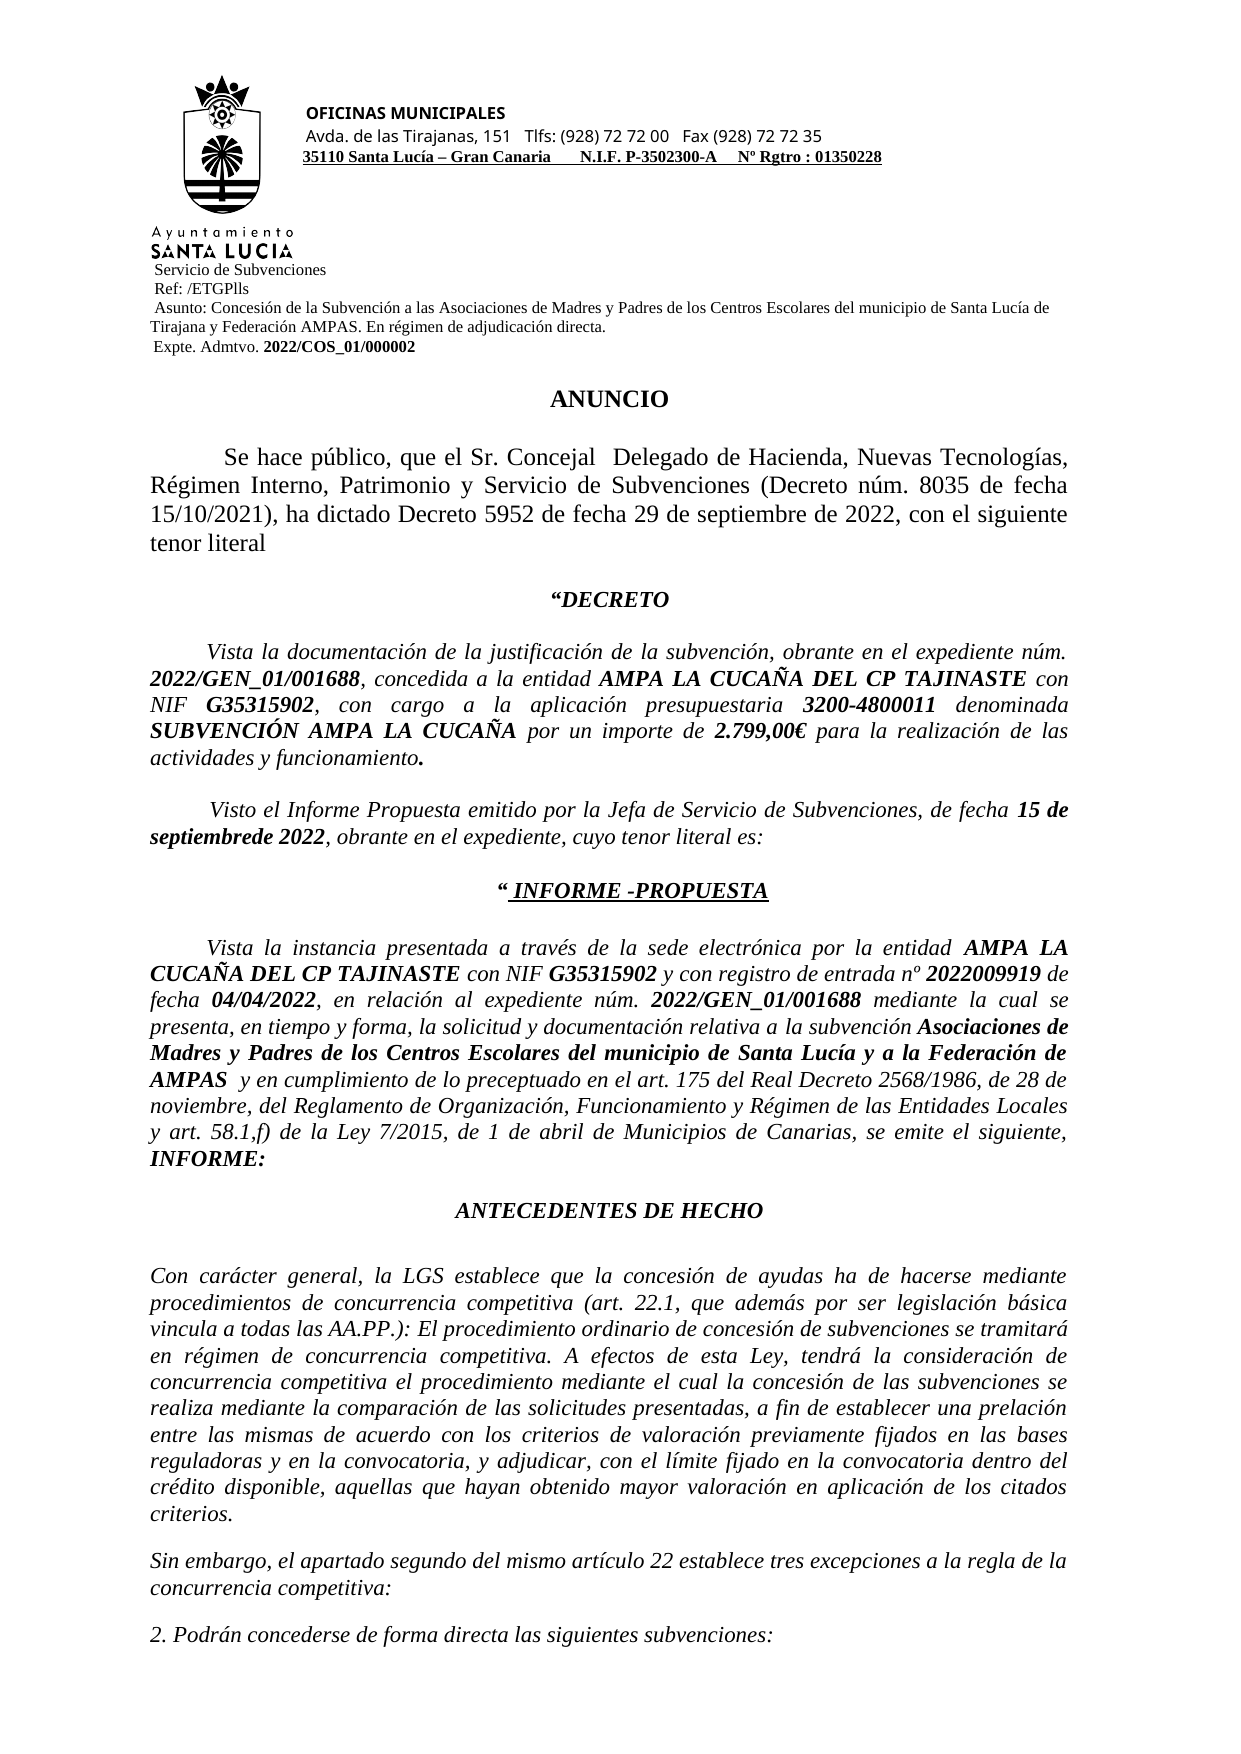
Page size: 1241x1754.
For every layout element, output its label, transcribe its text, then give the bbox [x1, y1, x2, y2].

text Vista la instancia presentada a través de la sede electrónica por la entidad AMPA LA CUCAÑA DEL CP TAJINASTE con NIF G35315902 y con registro de entrada nº 2022009919 de fecha 04/04/2022, en relación al expediente núm. 2022/GEN_01/001688 mediante la cual se presenta, en tiempo y forma, la solicitud y documentación relativa a la subvención Asociaciones de Madres y Padres de los Centros Escolares del municipio de Santa Lucía y a la Federación de AMPAS y en cumplimiento de lo preceptuado en el art. 175 del Real Decreto 2568/1986, de 28 de noviembre, del Reglamento de Organización, Funcionamiento y Régimen de las Entidades Locales y art. 58.1,f) de la Ley 7/2015, de 1 de abril de Municipios de Canarias, se emite el siguiente, INFORME: [150, 934, 1069, 1171]
text Visto el Informe Propuesta emitido por la Jefa de Servicio de Subvenciones, de fecha 15 de septiembrede 2022, obrante en el expediente, cuyo tenor literal es: [150, 796, 1069, 849]
text Vista la documentación de la justificación de la subvención, obrante en el expediente núm. 2022/GEN_01/001688, concedida a la entidad AMPA LA CUCAÑA DEL CP TAJINASTE con NIF G35315902, con cargo a la aplicación presupuestaria 3200-4800011 denominada SUBVENCIÓN AMPA LA CUCAÑA por un importe de 2.799,00€ para la realización de las actividades y funcionamiento. [150, 638, 1069, 770]
text Con carácter general, la LGS establece que la concesión de ayudas ha de hacerse mediante procedimientos de concurrencia competitiva (art. 22.1, que además por ser legislación básica vincula a todas las AA.PP.): El procedimiento ordinario de concesión de subvenciones se tramitará en régimen de concurrencia competitiva. A efectos de esta Ley, tendrá la consideración de concurrencia competitiva el procedimiento mediante el cual la concesión de las subvenciones se realiza mediante la comparación de las solicitudes presentadas, a fin de establecer una prelación entre las mismas de acuerdo con los criterios de valoración previamente fijados en las bases reguladoras y en la convocatoria, y adjudicar, con el límite fijado en la convocatoria dentro del crédito disponible, aquellas que hayan obtenido mayor valoración en aplicación de los citados criterios. [150, 1263, 1069, 1526]
list Se hace público, que el Sr. Concejal Delegado de Hacienda, Nuevas Tecnologías, Régimen Interno, Patrimonio y Servicio de Subvenciones (Decreto núm. 8035 de fecha 15/10/2021), ha dictado Decreto 5952 de fecha 29 de septiembre de 2022, con el siguiente tenor literal [150, 442, 1069, 557]
subtitle ANUNCIO [150, 384, 1069, 413]
text Sin embargo, el apartado segundo del mismo artículo 22 establece tres excepciones a la regla de la concurrencia competitiva: [150, 1547, 1069, 1600]
text “DECRETO [150, 586, 1069, 612]
text “ INFORME -PROPUESTA [150, 876, 1069, 905]
text 2. Podrán concederse de forma directa las siguientes subvenciones: [150, 1621, 1069, 1648]
text ANTECEDENTES DE HECHO [150, 1197, 1069, 1224]
